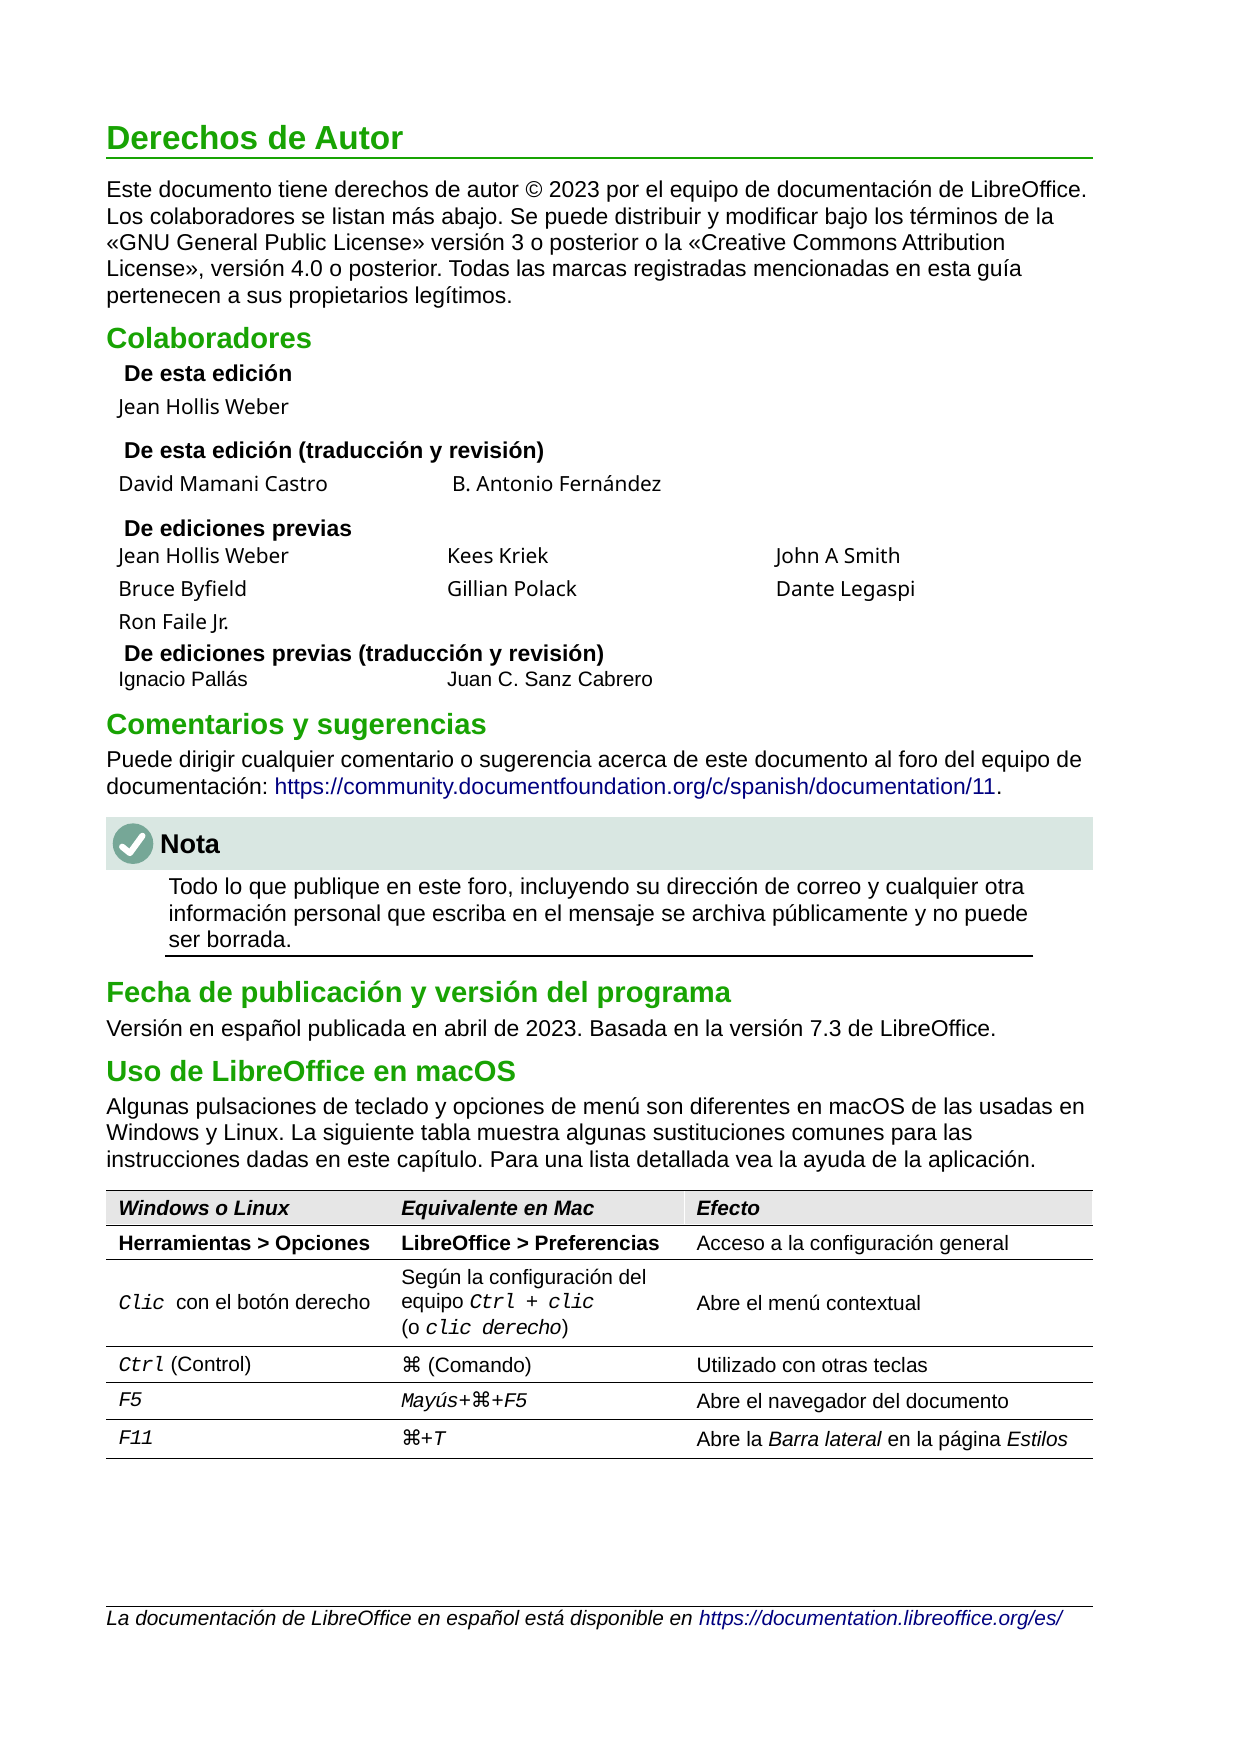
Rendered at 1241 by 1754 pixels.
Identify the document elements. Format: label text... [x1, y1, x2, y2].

table_header John A Smith [764, 541, 1093, 574]
text De esta edición [124, 360, 1093, 386]
table_cell Bruce Byfield [106, 574, 435, 607]
table_cell [764, 607, 1093, 640]
table_header [440, 393, 766, 426]
text Comentarios y sugerencias [106, 707, 1093, 741]
text Puede dirigir cualquier comentario o sugerencia acerca de este documento al foro del equipo de documentación: https://community.documentfoundation.org/c/spanish/documentation/11. [106, 746, 1093, 799]
table_cell Ctrl (Control) [106, 1347, 389, 1382]
table_header Ignacio Pallás [106, 667, 435, 695]
table_header David Mamani Castro [106, 470, 440, 503]
table_header Jean Hollis Weber [106, 393, 440, 426]
table_cell Herramientas > Opciones [106, 1226, 389, 1259]
subtitle Derechos de Autor [106, 118, 1093, 157]
table_cell F5 [106, 1383, 389, 1419]
text Colaboradores [106, 321, 1093, 354]
table_cell [435, 607, 764, 640]
table_cell LibreOffice > Preferencias [389, 1226, 684, 1259]
subtitle Nota [106, 817, 1093, 870]
table_cell Utilizado con otras teclas [685, 1347, 1092, 1382]
table_cell Abre el navegador del documento [685, 1383, 1092, 1419]
table_header Kees Kriek [435, 541, 764, 574]
table_header [766, 470, 1093, 503]
table_header B. Antonio Fernández [440, 470, 766, 503]
table_header Windows o Linux [106, 1191, 389, 1224]
table_cell Según la configuración del equipo Ctrl + clic (o clic derecho) [389, 1260, 684, 1346]
table_header Jean Hollis Weber [106, 541, 435, 574]
table_cell Abre el menú contextual [685, 1260, 1092, 1346]
table_cell Gillian Polack [435, 574, 764, 607]
table_cell Ron Faile Jr. [106, 607, 435, 640]
text Uso de LibreOffice en macOS [106, 1053, 1093, 1087]
table_cell ⌘ (Comando) [389, 1347, 684, 1382]
table_header [764, 667, 1093, 695]
text Versión en español publicada en abril de 2023. Basada en la versión 7.3 de LibreOffice. [106, 1015, 1093, 1041]
text De ediciones previas (traducción y revisión) [124, 640, 1093, 667]
table_header [766, 393, 1093, 426]
table_cell Abre la Barra lateral en la página Estilos [685, 1420, 1092, 1458]
table_cell F11 [106, 1420, 389, 1458]
text Este documento tiene derechos de autor © 2023 por el equipo de documentación de LibreOffice. Los colaboradores se listan más abajo. Se puede distribuir y modificar bajo los términos de la «GNU General Public License» versión 3 o posterior o la «Creative Commons Attribution License», versión 4.0 o posterior. Todas las marcas registradas mencionadas en esta guía pertenecen a sus propietarios legítimos. [106, 176, 1093, 308]
table_cell Mayús+⌘+F5 [389, 1383, 684, 1419]
text Fecha de publicación y versión del programa [106, 975, 1093, 1009]
table_cell Acceso a la configuración general [685, 1226, 1092, 1259]
text Todo lo que publique en este foro, incluyendo su dirección de correo y cualquier otra información personal que escriba en el mensaje se archiva públicamente y no puede ser borrada. [165, 870, 1033, 955]
table_cell ⌘+T [389, 1420, 684, 1458]
table_cell Dante Legaspi [764, 574, 1093, 607]
table_header Equivalente en Mac [389, 1191, 684, 1224]
table_header Juan C. Sanz Cabrero [435, 667, 764, 695]
table_header Efecto [685, 1191, 1092, 1224]
text De ediciones previas [124, 514, 1093, 541]
text De esta edición (traducción y revisión) [124, 437, 1093, 464]
text Algunas pulsaciones de teclado y opciones de menú son diferentes en macOS de las usadas en Windows y Linux. La siguiente tabla muestra algunas sustituciones comunes para las instrucciones dadas en este capítulo. Para una lista detallada vea la ayuda de la aplicación. [106, 1093, 1093, 1172]
table_cell Clic con el botón derecho [106, 1260, 389, 1346]
